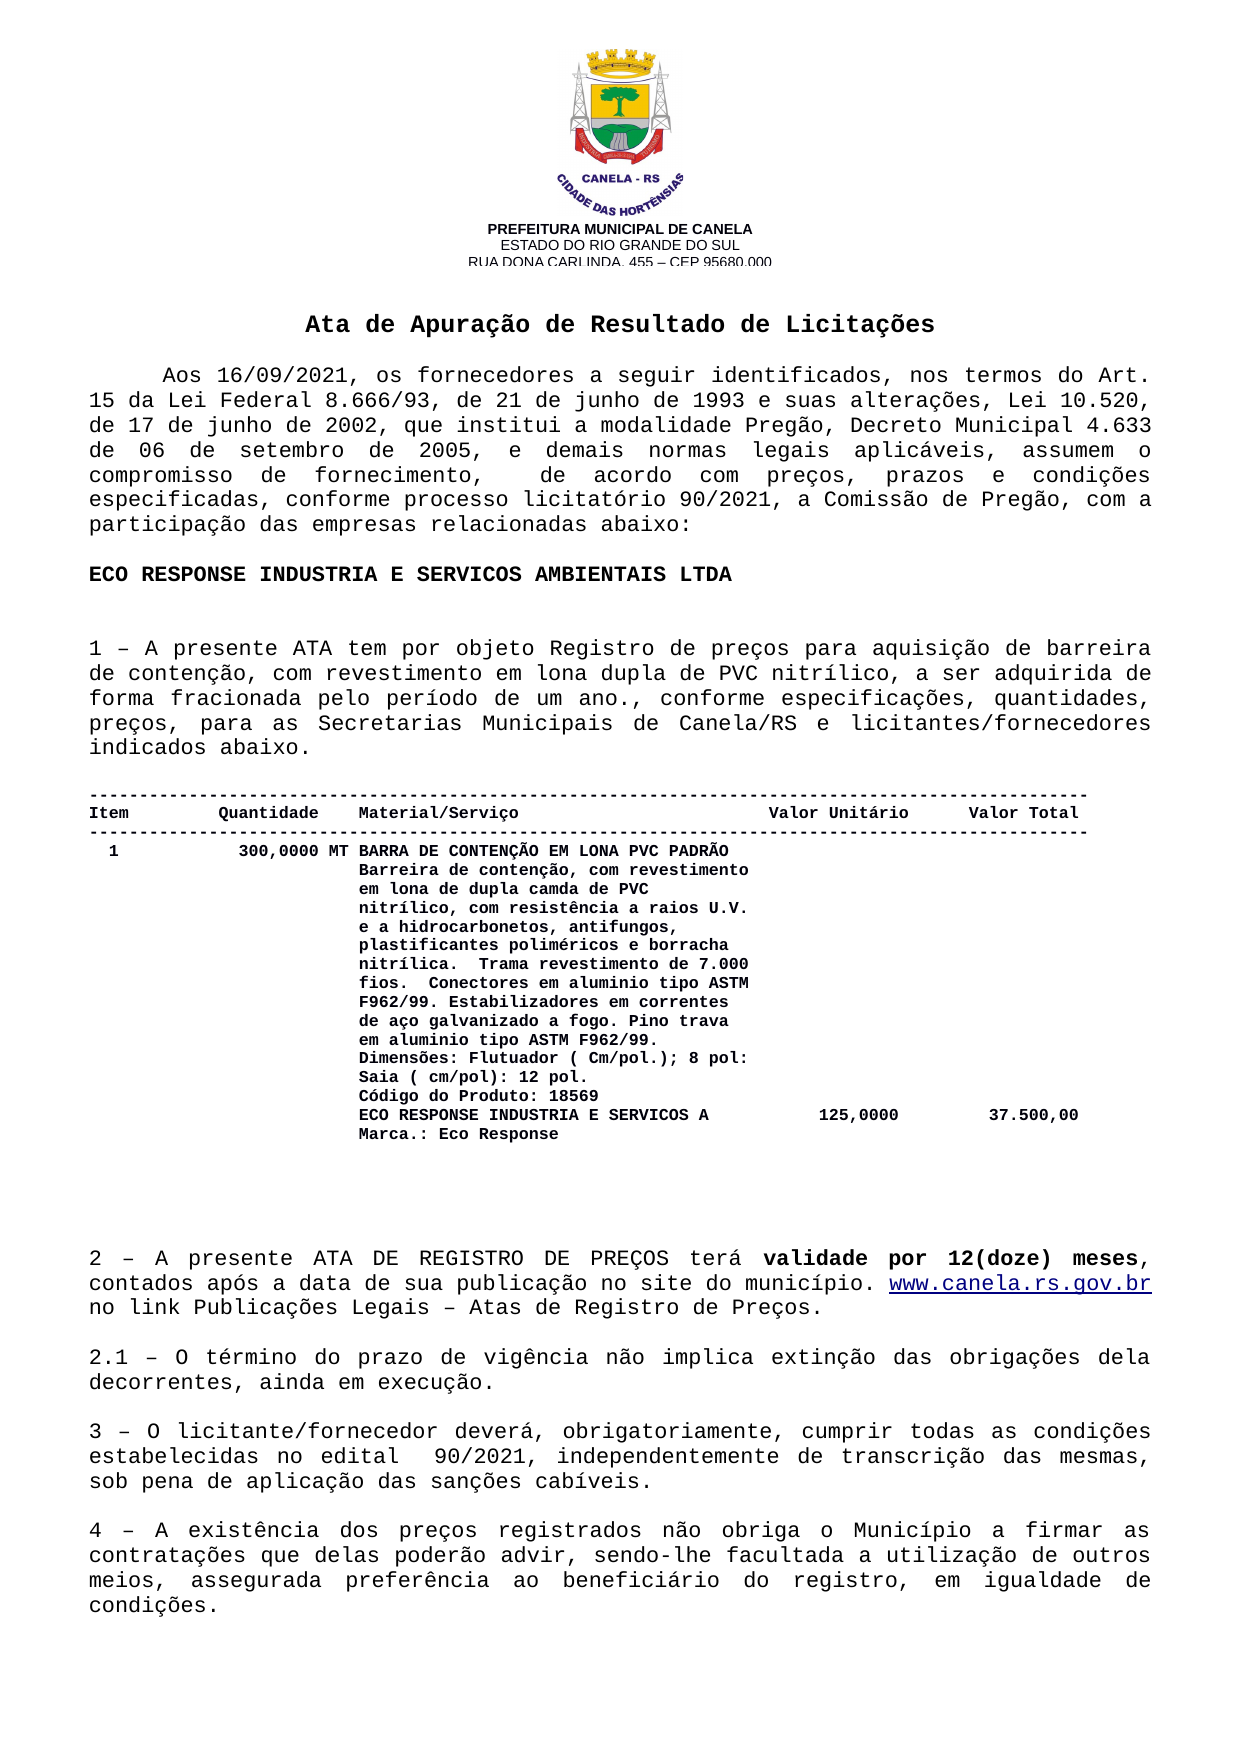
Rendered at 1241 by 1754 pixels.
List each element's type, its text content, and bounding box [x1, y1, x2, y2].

text ECO RESPONSE INDUSTRIA E SERVICOS AMBIENTAIS LTDA [88, 563, 1152, 613]
text ---------------------------------------------------------------------------------------------------- Item Quantidade Material/Serviço Valor Unitário Valor Total ---------------------------------------------------------------------------------------------------- 1 300,0000 MT BARRA DE CONTENÇÃO EM LONA PVC PADRÃO Barreira de contenção, com revestimento em lona de dupla camda de PVC nitrílico, com resistência a raios U.V. e a hidrocarbonetos, antifungos, plastificantes poliméricos e borracha nitrílica. Trama revestimento de 7.000 fios. Conectores em aluminio tipo ASTM F962/99. Estabilizadores em correntes de aço galvanizado a fogo. Pino trava em aluminio tipo ASTM F962/99. Dimensões: Flutuador ( Cm/pol.); 8 pol: Saia ( cm/pol): 12 pol. Código do Produto: 18569 ECO RESPONSE INDUSTRIA E SERVICOS A 125,0000 37.500,00 Marca.: Eco Response [88, 786, 1152, 1182]
text Ata de Apuração de Resultado de Licitações [88, 312, 1152, 340]
text 2.1 – O término do prazo de vigência não implica extinção das obrigações dela decorrentes, ainda em execução. [88, 1346, 1152, 1396]
text 3 – O licitante/fornecedor deverá, obrigatoriamente, cumprir todas as condições estabelecidas no edital 90/2021, independentemente de transcrição das mesmas, sob pena de aplicação das sanções cabíveis. [88, 1421, 1152, 1495]
text 1 – A presente ATA tem por objeto Registro de preços para aquisição de barreira de contenção, com revestimento em lona dupla de PVC nitrílico, a ser adquirida de forma fracionada pelo período de um ano., conforme especificações, quantidades, preços, para as Secretarias Municipais de Canela/RS e licitantes/fornecedores indicados abaixo. [88, 637, 1152, 761]
picture [557, 49, 684, 216]
text 2 – A presente ATA DE REGISTRO DE PREÇOS terá validade por 12(doze) meses, contados após a data de sua publicação no site do município. www.canela.rs.gov.br no link Publicações Legais – Atas de Registro de Preços. [88, 1247, 1152, 1321]
text Aos 16/09/2021, os fornecedores a seguir identificados, nos termos do Art. 15 da Lei Federal 8.666/93, de 21 de junho de 1993 e suas alterações, Lei 10.520, de 17 de junho de 2002, que institui a modalidade Pregão, Decreto Municipal 4.633 de 06 de setembro de 2005, e demais normas legais aplicáveis, assumem o compromisso de fornecimento, de acordo com preços, prazos e condições especificadas, conforme processo licitatório 90/2021, a Comissão de Pregão, com a participação das empresas relacionadas abaixo: [88, 365, 1152, 538]
text 4 – A existência dos preços registrados não obriga o Município a firmar as contratações que delas poderão advir, sendo-lhe facultada a utilização de outros meios, assegurada preferência ao beneficiário do registro, em igualdade de condições. [88, 1520, 1152, 1619]
